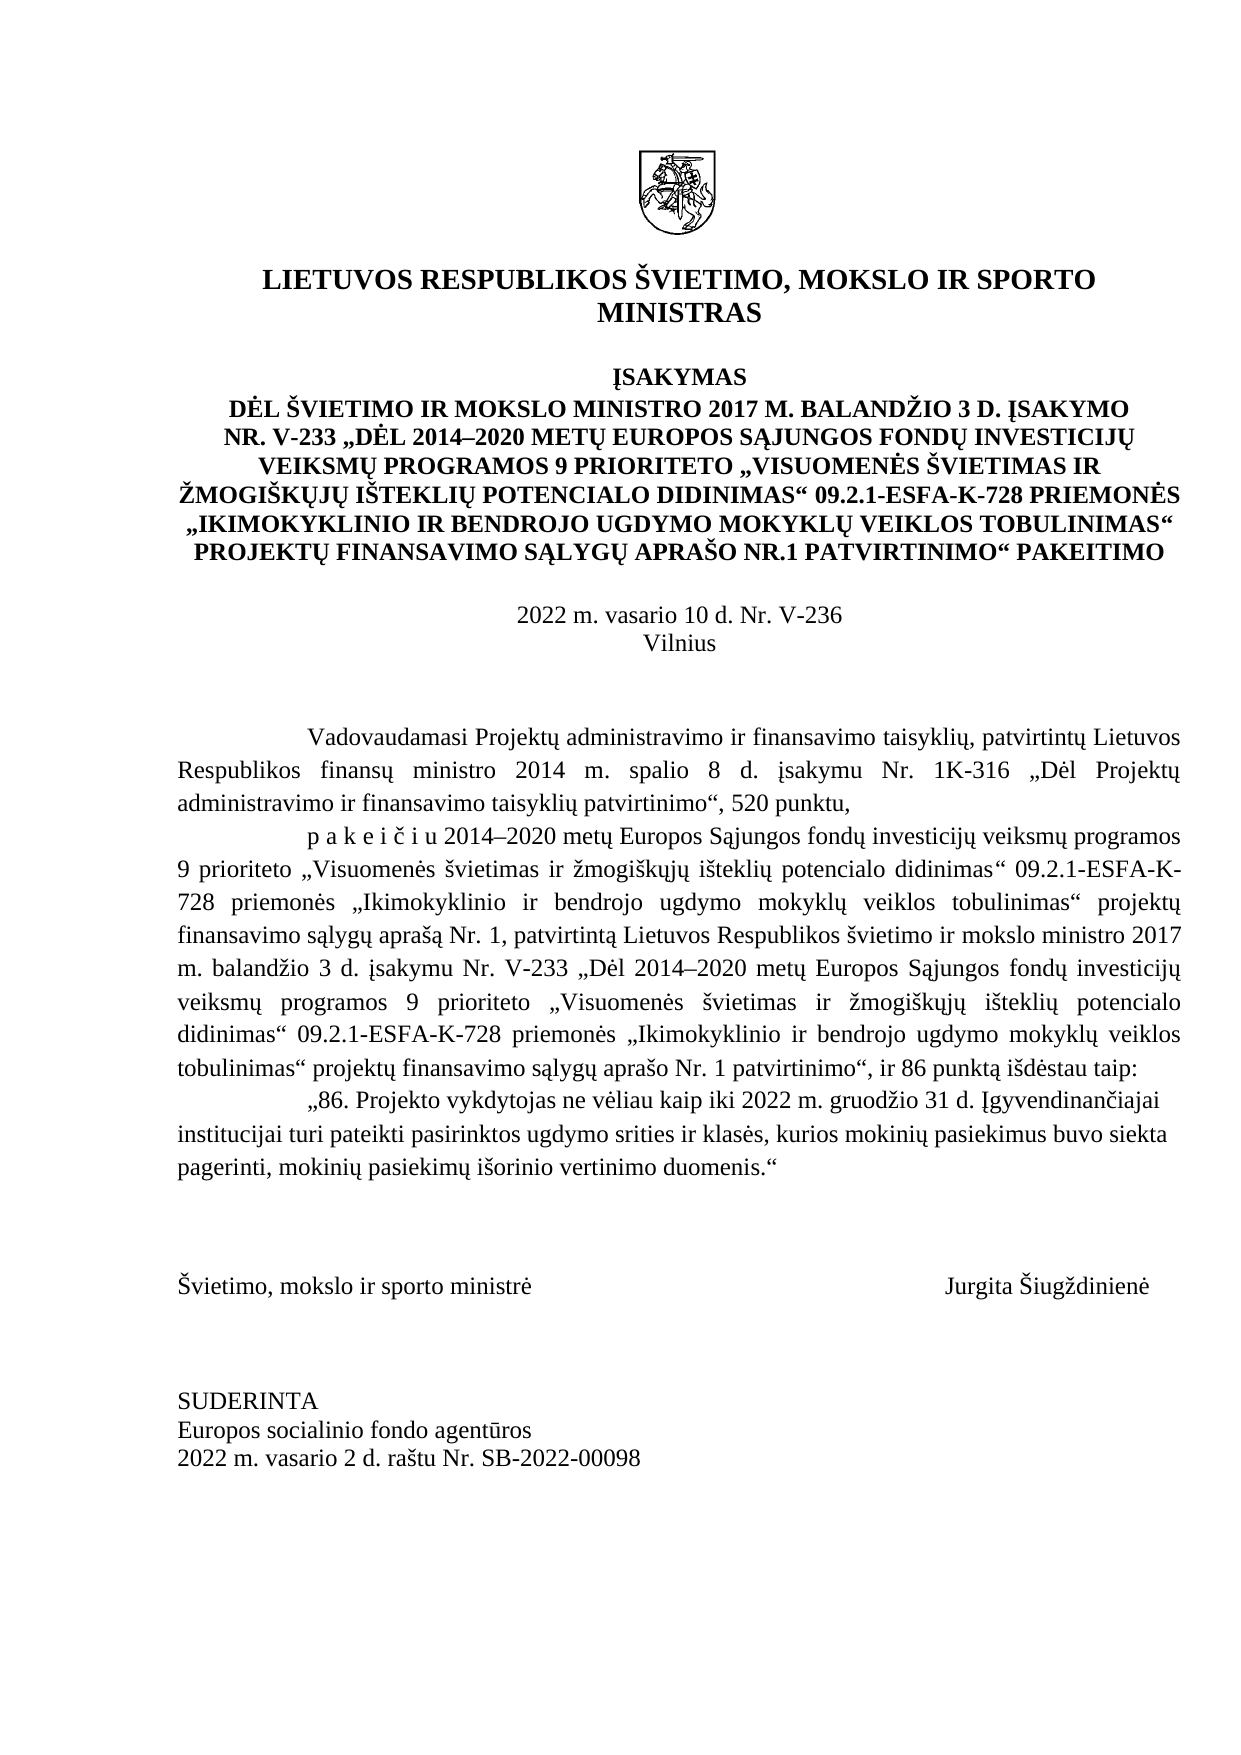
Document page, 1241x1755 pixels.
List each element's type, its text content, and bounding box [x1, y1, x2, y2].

text „86. Projekto vykdytojas ne vėliau kaip iki 2022 m. gruodžio 31 d. Įgyvendinančiajai institucijai turi pateikti pasirinktos ugdymo srities ir klasės, kurios mokinių pasiekimus buvo siekta pagerinti, mokinių pasiekimų išorinio vertinimo duomenis.“ [177, 1086, 1182, 1180]
text Vilnius [177, 628, 1182, 657]
text DĖL ŠVIETIMO IR MOKSLO MINISTRO 2017 M. BALANDŽIO 3 D. ĮSAKYMO NR. V‑233 „DĖL 2014–2020 METŲ EUROPOS SĄJUNGOS FONDŲ INVESTICIJŲ VEIKSMŲ PROGRAMOS 9 PRIORITETO „VISUOMENĖS ŠVIETIMAS IR ŽMOGIŠKŲJŲ IŠTEKLIŲ POTENCIALO DIDINIMAS“ 09.2.1-ESFA-K-728 PRIEMONĖS „IKIMOKYKLINIO IR BENDROJO UGDYMO MOKYKLŲ VEIKLOS TOBULINIMAS“ PROJEKTŲ FINANSAVIMO SĄLYGŲ APRAŠO NR.1 PATVIRTINIMO“ PAKEITIMO [177, 394, 1182, 566]
text LIETUVOS RESPUBLIKOS ŠVIETIMO, MOKSLO IR SPORTO MINISTRAS [177, 262, 1182, 329]
text 2022 m. vasario 2 d. raštu Nr. SB-2022-00098 [177, 1443, 1182, 1472]
text ĮSAKYMAS [177, 362, 1182, 391]
text Švietimo, mokslo ir sporto ministrė Jurgita Šiugždinienė [177, 1271, 1182, 1300]
text SUDERINTA [177, 1386, 1182, 1415]
text Europos socialinio fondo agentūros [177, 1415, 1182, 1443]
text Vadovaudamasi Projektų administravimo ir finansavimo taisyklių, patvirtintų Lietuvos Respublikos finansų ministro 2014 m. spalio 8 d. įsakymu Nr. 1K-316 „Dėl Projektų administravimo ir finansavimo taisyklių patvirtinimo“, 520 punktu, [177, 722, 1182, 817]
subtitle 2022 m. vasario 10 d. Nr. V-236 [177, 600, 1182, 628]
text p a k e i č i u 2014–2020 metų Europos Sąjungos fondų investicijų veiksmų programos 9 prioriteto „Visuomenės švietimas ir žmogiškųjų išteklių potencialo didinimas“ 09.2.1-ESFA-K-728 priemonės „Ikimokyklinio ir bendrojo ugdymo mokyklų veiklos tobulinimas“ projektų finansavimo sąlygų aprašą Nr. 1, patvirtintą Lietuvos Respublikos švietimo ir mokslo ministro 2017 m. balandžio 3 d. įsakymu Nr. V-233 „Dėl 2014–2020 metų Europos Sąjungos fondų investicijų veiksmų programos 9 prioriteto „Visuomenės švietimas ir žmogiškųjų išteklių potencialo didinimas“ 09.2.1-ESFA-K-728 priemonės „Ikimokyklinio ir bendrojo ugdymo mokyklų veiklos tobulinimas“ projektų finansavimo sąlygų aprašo Nr. 1 patvirtinimo“, ir 86 punktą išdėstau taip: [177, 821, 1182, 1081]
